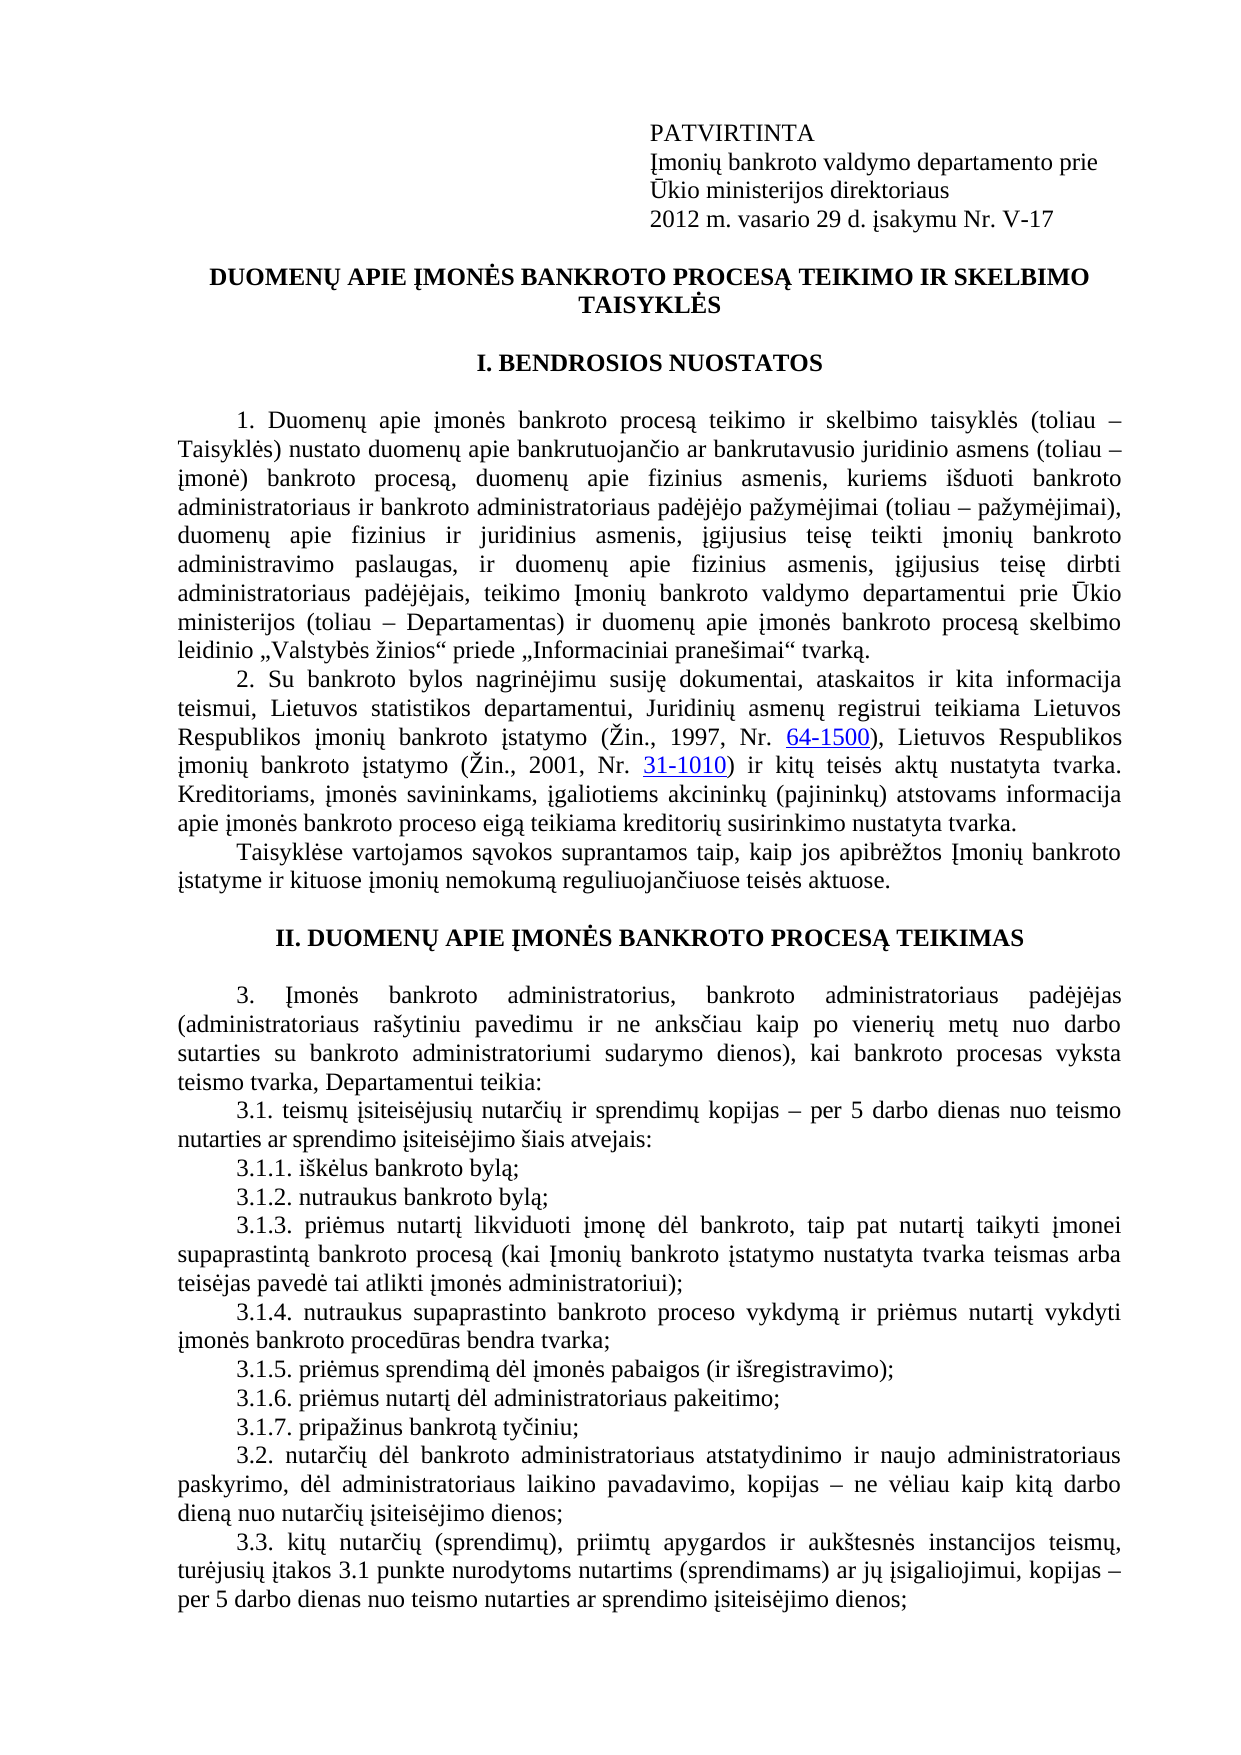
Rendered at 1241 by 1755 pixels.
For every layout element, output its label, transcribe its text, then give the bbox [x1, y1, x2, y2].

text 3.2. nutarčių dėl bankroto administratoriaus atstatydinimo ir naujo administratoriaus paskyrimo, dėl administratoriaus laikino pavadavimo, kopijas – ne vėliau kaip kitą darbo dieną nuo nutarčių įsiteisėjimo dienos; [177, 1441, 1122, 1527]
text 3.1.4. nutraukus supaprastinto bankroto proceso vykdymą ir priėmus nutartį vykdyti įmonės bankroto procedūras bendra tvarka; [177, 1297, 1122, 1354]
text 3.3. kitų nutarčių (sprendimų), priimtų apygardos ir aukštesnės instancijos teismų, turėjusių įtakos 3.1 punkte nurodytoms nutartims (sprendimams) ar jų įsigaliojimui, kopijas – per 5 darbo dienas nuo teismo nutarties ar sprendimo įsiteisėjimo dienos; [177, 1527, 1122, 1613]
text Taisyklėse vartojamos sąvokos suprantamos taip, kaip jos apibrėžtos Įmonių bankroto įstatyme ir kituose įmonių nemokumą reguliuojančiuose teisės aktuose. [177, 837, 1122, 894]
text Ūkio ministerijos direktoriaus [649, 176, 1122, 204]
text 3.1.1. iškėlus bankroto bylą; [177, 1153, 1122, 1182]
text 3.1.7. pripažinus bankrotą tyčiniu; [177, 1412, 1122, 1441]
text PATVIRTINTA [649, 118, 1122, 147]
text I. BENDROSIOS NUOSTATOS [177, 348, 1122, 377]
text 3.1.2. nutraukus bankroto bylą; [177, 1182, 1122, 1211]
text 2. Su bankroto bylos nagrinėjimu susiję dokumentai, ataskaitos ir kita informacija teismui, Lietuvos statistikos departamentui, Juridinių asmenų registrui teikiama Lietuvos Respublikos įmonių bankroto įstatymo (Žin., 1997, Nr. 64-1500), Lietuvos Respublikos įmonių bankroto įstatymo (Žin., 2001, Nr. 31-1010) ir kitų teisės aktų nustatyta tvarka. Kreditoriams, įmonės savininkams, įgaliotiems akcininkų (pajininkų) atstovams informacija apie įmonės bankroto proceso eigą teikiama kreditorių susirinkimo nustatyta tvarka. [177, 664, 1122, 837]
text 3.1.3. priėmus nutartį likviduoti įmonę dėl bankroto, taip pat nutartį taikyti įmonei supaprastintą bankroto procesą (kai Įmonių bankroto įstatymo nustatyta tvarka teismas arba teisėjas pavedė tai atlikti įmonės administratoriui); [177, 1211, 1122, 1297]
text 3.1.6. priėmus nutartį dėl administratoriaus pakeitimo; [177, 1383, 1122, 1412]
text DUOMENŲ APIE ĮMONĖS BANKROTO PROCESĄ TEIKIMO IR SKELBIMO TAISYKLĖS [177, 262, 1122, 319]
text 1. Duomenų apie įmonės bankroto procesą teikimo ir skelbimo taisyklės (toliau – Taisyklės) nustato duomenų apie bankrutuojančio ar bankrutavusio juridinio asmens (toliau – įmonė) bankroto procesą, duomenų apie fizinius asmenis, kuriems išduoti bankroto administratoriaus ir bankroto administratoriaus padėjėjo pažymėjimai (toliau – pažymėjimai), duomenų apie fizinius ir juridinius asmenis, įgijusius teisę teikti įmonių bankroto administravimo paslaugas, ir duomenų apie fizinius asmenis, įgijusius teisę dirbti administratoriaus padėjėjais, teikimo Įmonių bankroto valdymo departamentui prie Ūkio ministerijos (toliau – Departamentas) ir duomenų apie įmonės bankroto procesą skelbimo leidinio „Valstybės žinios“ priede „Informaciniai pranešimai“ tvarką. [177, 406, 1122, 664]
text 3. Įmonės bankroto administratorius, bankroto administratoriaus padėjėjas (administratoriaus rašytiniu pavedimu ir ne anksčiau kaip po vienerių metų nuo darbo sutarties su bankroto administratoriumi sudarymo dienos), kai bankroto procesas vyksta teismo tvarka, Departamentui teikia: [177, 981, 1122, 1096]
text 2012 m. vasario 29 d. įsakymu Nr. V-17 [649, 204, 1122, 233]
text II. DUOMENŲ APIE ĮMONĖS BANKROTO PROCESĄ TEIKIMAS [177, 923, 1122, 952]
text 3.1.5. priėmus sprendimą dėl įmonės pabaigos (ir išregistravimo); [177, 1354, 1122, 1383]
text 3.1. teismų įsiteisėjusių nutarčių ir sprendimų kopijas – per 5 darbo dienas nuo teismo nutarties ar sprendimo įsiteisėjimo šiais atvejais: [177, 1096, 1122, 1153]
text Įmonių bankroto valdymo departamento prie [649, 147, 1122, 176]
